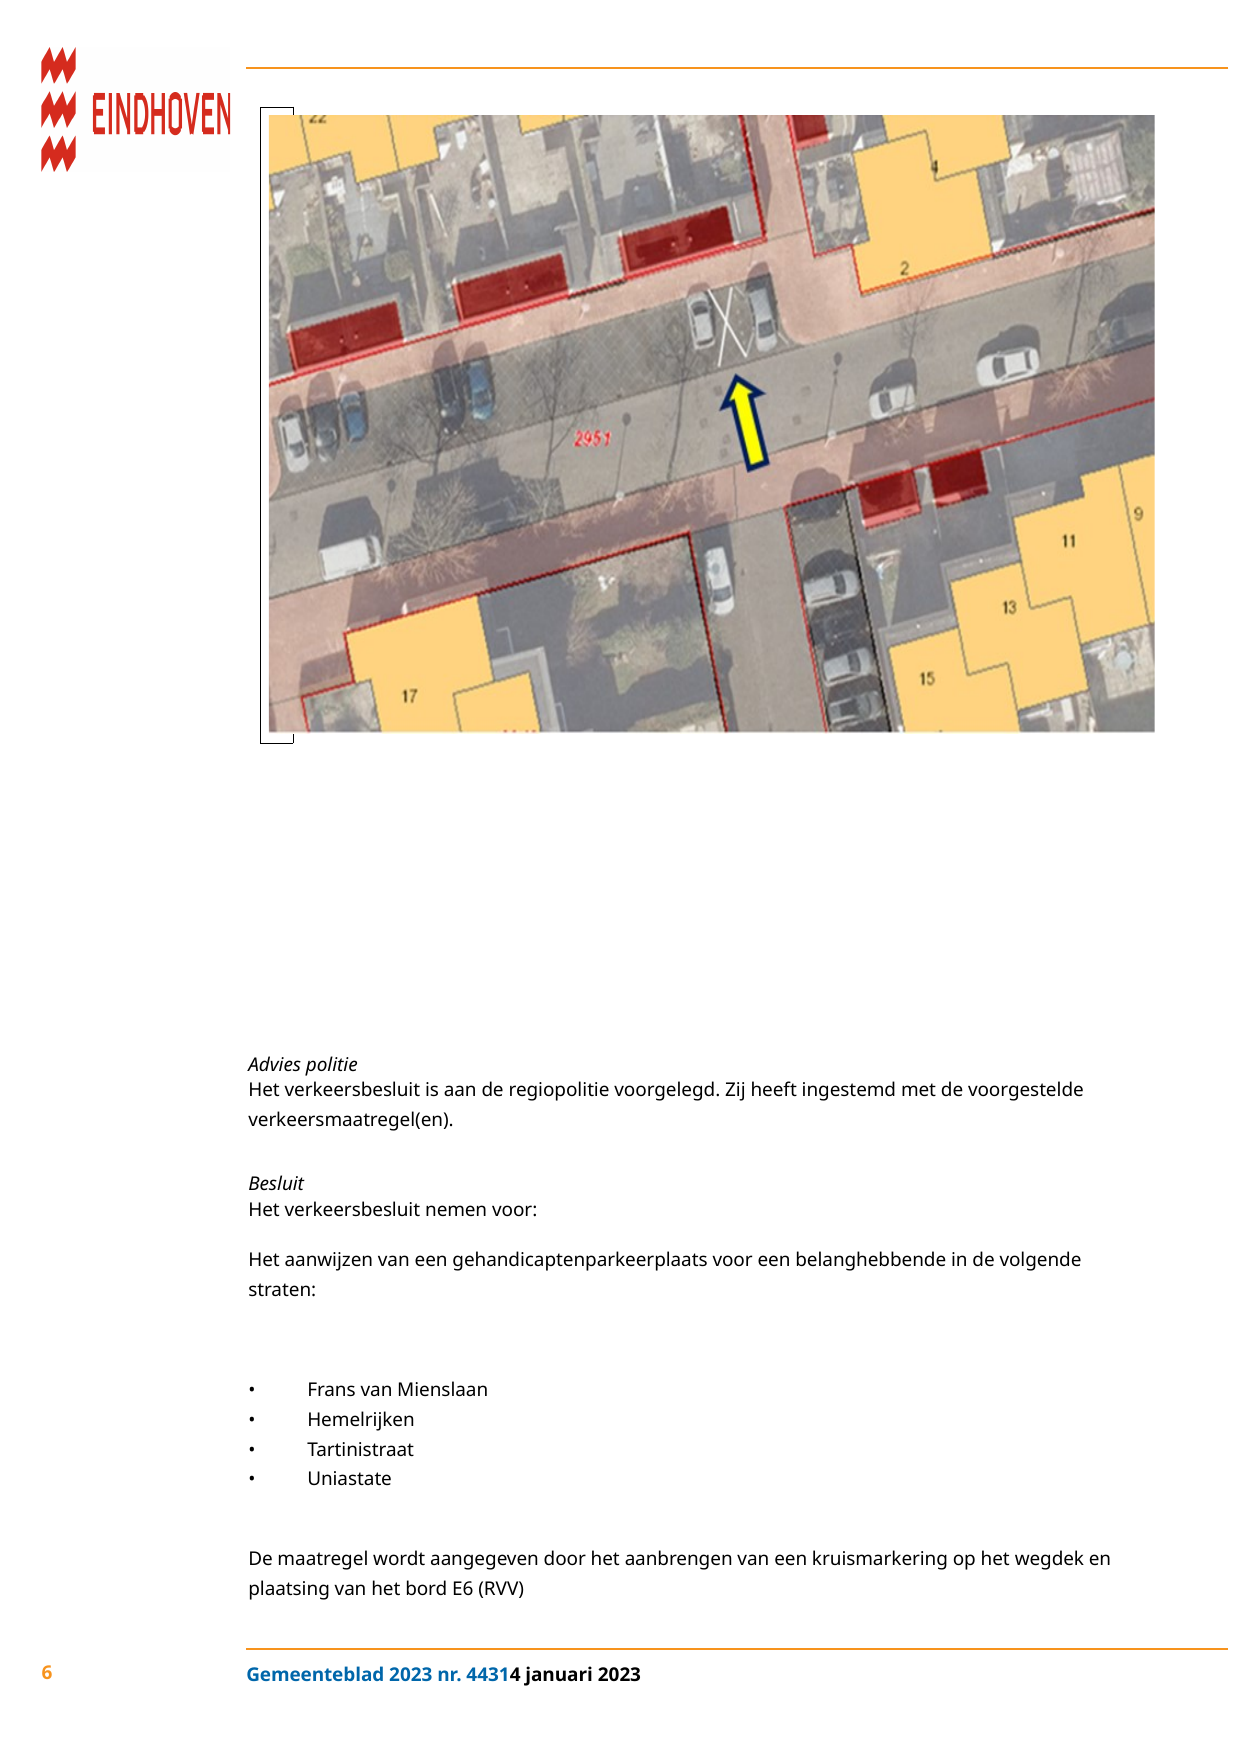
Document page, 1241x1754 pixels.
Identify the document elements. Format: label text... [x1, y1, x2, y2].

text De maatregel wordt aangegeven door het aanbrengen van een kruismarkering op het wegdek en plaatsing van het bord E6 (RVV) [248, 1545, 1152, 1601]
text Het verkeersbesluit nemen voor: [248, 1196, 1152, 1221]
text Besluit [248, 1170, 1152, 1196]
list Tartinistraat [248, 1436, 1152, 1461]
picture [41, 47, 231, 172]
picture [268, 115, 1155, 734]
text Het verkeersbesluit is aan de regiopolitie voorgelegd. Zij heeft ingestemd met de voorgestelde verkeersmaatregel(en). [248, 1076, 1152, 1132]
text Advies politie [248, 1051, 1152, 1076]
list Uniastate [248, 1465, 1152, 1491]
list Frans van Mienslaan [248, 1377, 1152, 1402]
list Hemelrijken [248, 1406, 1152, 1432]
text Het aanwijzen van een gehandicaptenparkeerplaats voor een belanghebbende in de volgende straten: [248, 1246, 1152, 1301]
